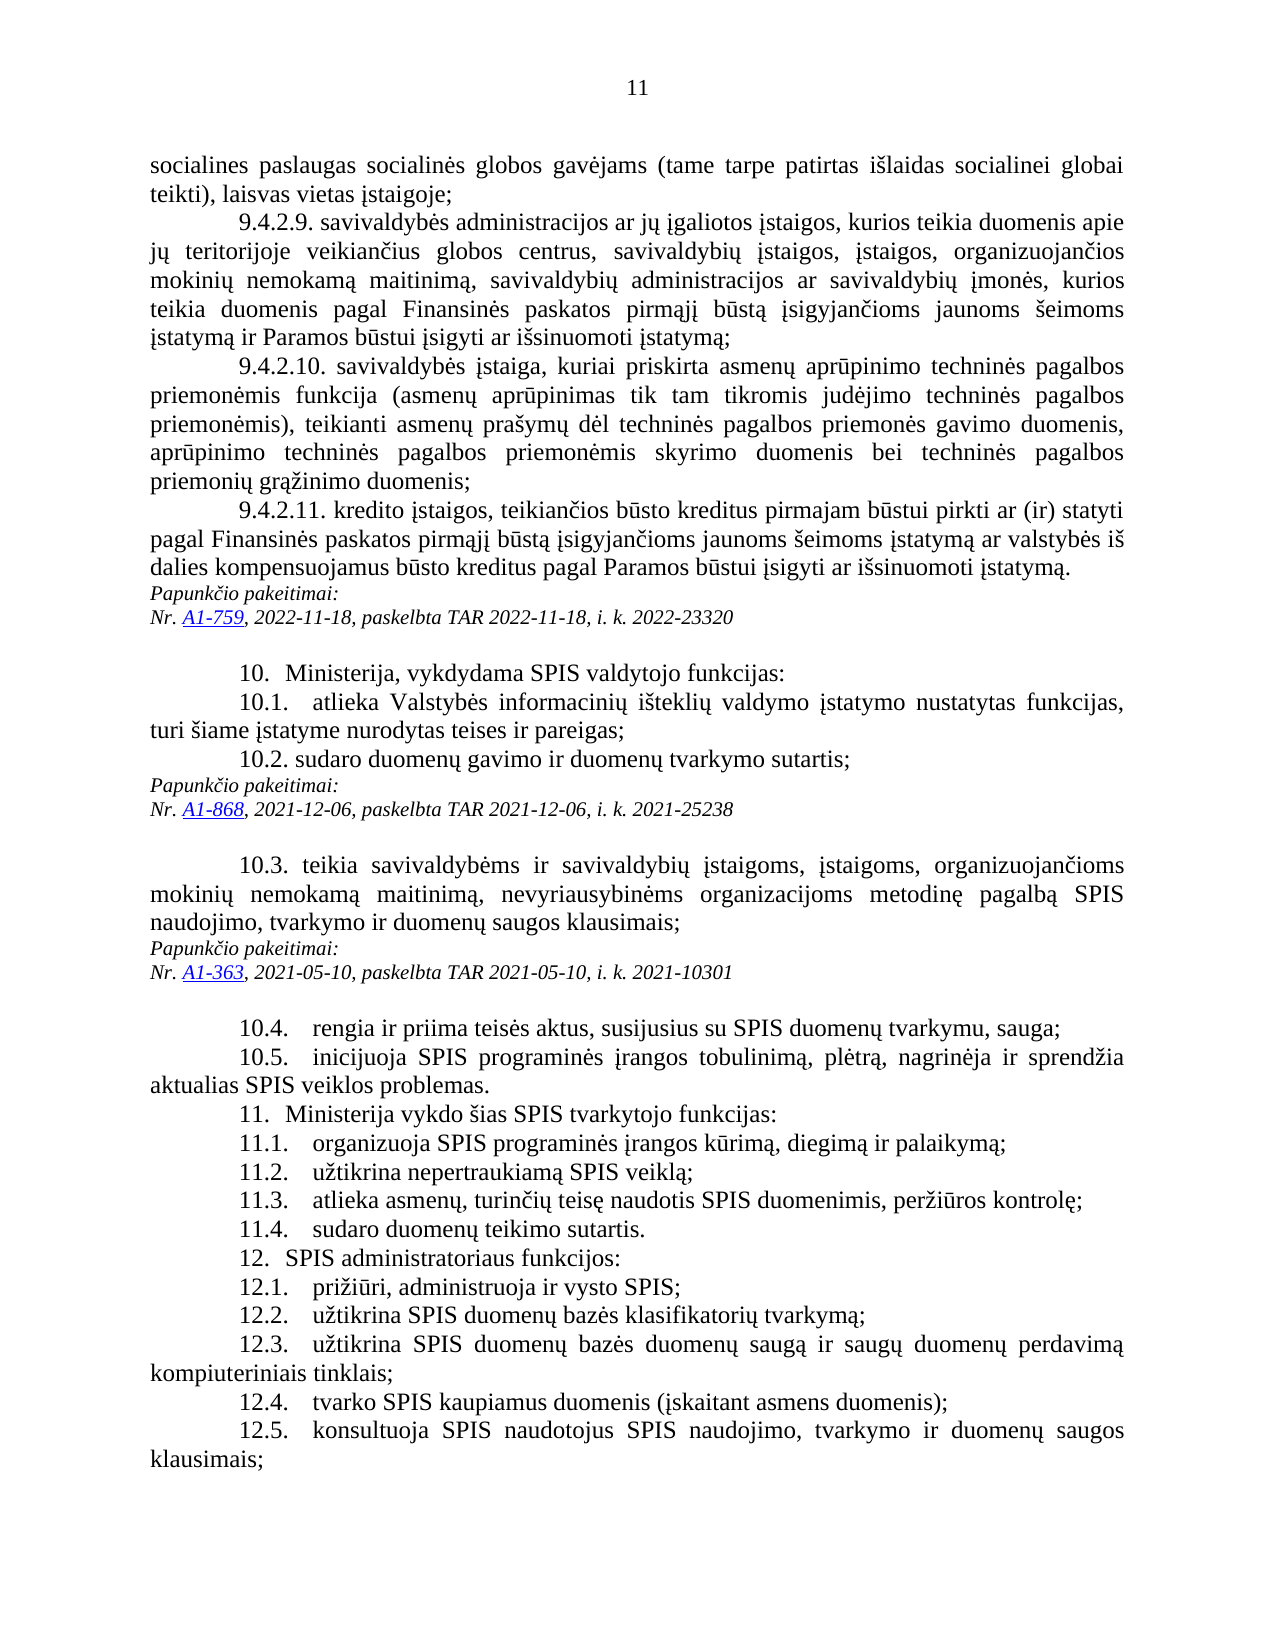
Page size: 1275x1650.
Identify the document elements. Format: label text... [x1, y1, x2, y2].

text Papunkčio pakeitimai: [150, 773, 1125, 797]
text 10.2. sudaro duomenų gavimo ir duomenų tvarkymo sutartis; [150, 744, 1125, 773]
text 12.4. tvarko SPIS kaupiamus duomenis (įskaitant asmens duomenis); [150, 1387, 1125, 1416]
text socialines paslaugas socialinės globos gavėjams (tame tarpe patirtas išlaidas socialinei globai teikti), laisvas vietas įstaigoje; [150, 150, 1125, 207]
text Nr. A1-363, 2021-05-10, paskelbta TAR 2021-05-10, i. k. 2021-10301 [150, 960, 1125, 984]
text 10.4. rengia ir priima teisės aktus, susijusius su SPIS duomenų tvarkymu, sauga; [150, 1013, 1125, 1042]
text 10.5. inicijuoja SPIS programinės įrangos tobulinimą, plėtrą, nagrinėja ir sprendžia aktualias SPIS veiklos problemas. [150, 1042, 1125, 1099]
text 10.1. atlieka Valstybės informacinių išteklių valdymo įstatymo nustatytas funkcijas, turi šiame įstatyme nurodytas teises ir pareigas; [150, 687, 1125, 744]
text 10. Ministerija, vykdydama SPIS valdytojo funkcijas: [150, 658, 1125, 687]
text 11.4. sudaro duomenų teikimo sutartis. [150, 1214, 1125, 1243]
text Papunkčio pakeitimai: [150, 581, 1125, 605]
text 11.3. atlieka asmenų, turinčių teisę naudotis SPIS duomenimis, peržiūros kontrolę; [150, 1186, 1125, 1214]
text 9.4.2.10. savivaldybės įstaiga, kuriai priskirta asmenų aprūpinimo techninės pagalbos priemonėmis funkcija (asmenų aprūpinimas tik tam tikromis judėjimo techninės pagalbos priemonėmis), teikianti asmenų prašymų dėl techninės pagalbos priemonės gavimo duomenis, aprūpinimo techninės pagalbos priemonėmis skyrimo duomenis bei techninės pagalbos priemonių grąžinimo duomenis; [150, 351, 1125, 495]
text 11.1. organizuoja SPIS programinės įrangos kūrimą, diegimą ir palaikymą; [150, 1128, 1125, 1157]
text 11.2. užtikrina nepertraukiamą SPIS veiklą; [150, 1157, 1125, 1186]
text 12.3. užtikrina SPIS duomenų bazės duomenų saugą ir saugų duomenų perdavimą kompiuteriniais tinklais; [150, 1329, 1125, 1387]
text 12.2. užtikrina SPIS duomenų bazės klasifikatorių tvarkymą; [150, 1301, 1125, 1329]
text 11. Ministerija vykdo šias SPIS tvarkytojo funkcijas: [150, 1099, 1125, 1128]
text Papunkčio pakeitimai: [150, 936, 1125, 960]
text 9.4.2.9. savivaldybės administracijos ar jų įgaliotos įstaigos, kurios teikia duomenis apie jų teritorijoje veikiančius globos centrus, savivaldybių įstaigos, įstaigos, organizuojančios mokinių nemokamą maitinimą, savivaldybių administracijos ar savivaldybių įmonės, kurios teikia duomenis pagal Finansinės paskatos pirmąjį būstą įsigyjančioms jaunoms šeimoms įstatymą ir Paramos būstui įsigyti ar išsinuomoti įstatymą; [150, 207, 1125, 351]
text Nr. A1-759, 2022-11-18, paskelbta TAR 2022-11-18, i. k. 2022-23320 [150, 605, 1125, 629]
text 10.3. teikia savivaldybėms ir savivaldybių įstaigoms, įstaigoms, organizuojančioms mokinių nemokamą maitinimą, nevyriausybinėms organizacijoms metodinę pagalbą SPIS naudojimo, tvarkymo ir duomenų saugos klausimais; [150, 850, 1125, 936]
text Nr. A1-868, 2021-12-06, paskelbta TAR 2021-12-06, i. k. 2021-25238 [150, 797, 1125, 821]
text 12. SPIS administratoriaus funkcijos: [150, 1243, 1125, 1272]
text 9.4.2.11. kredito įstaigos, teikiančios būsto kreditus pirmajam būstui pirkti ar (ir) statyti pagal Finansinės paskatos pirmąjį būstą įsigyjančioms jaunoms šeimoms įstatymą ar valstybės iš dalies kompensuojamus būsto kreditus pagal Paramos būstui įsigyti ar išsinuomoti įstatymą. [150, 495, 1125, 581]
text 12.1. prižiūri, administruoja ir vysto SPIS; [150, 1272, 1125, 1301]
text 12.5. konsultuoja SPIS naudotojus SPIS naudojimo, tvarkymo ir duomenų saugos klausimais; [150, 1416, 1125, 1473]
